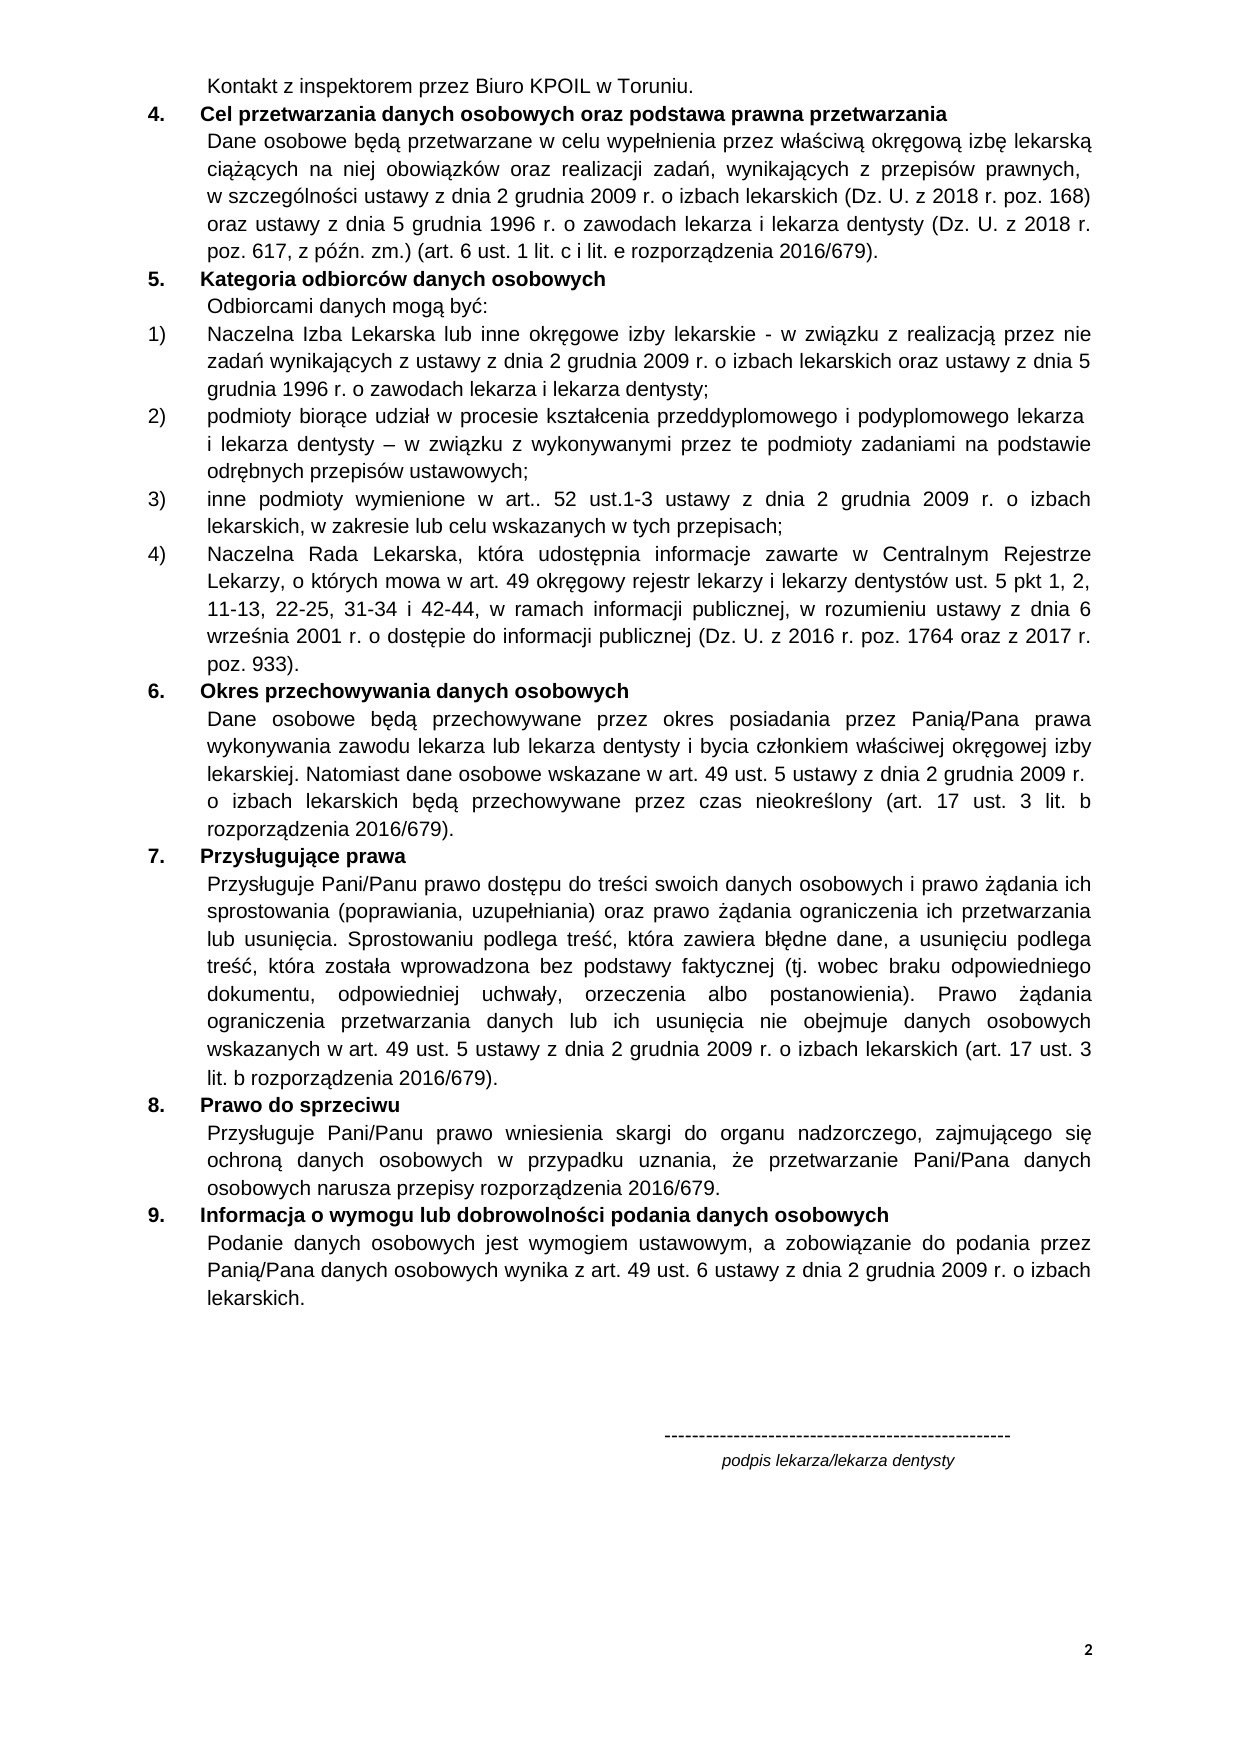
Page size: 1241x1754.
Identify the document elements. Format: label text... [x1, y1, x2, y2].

list Przysługujące prawa [148, 844, 1092, 868]
text -------------------------------------------------- [148, 1423, 1092, 1447]
text Kontakt z inspektorem przez Biuro KPOIL w Toruniu. [207, 74, 1092, 98]
list Informacja o wymogu lub dobrowolności podania danych osobowych [148, 1203, 1092, 1227]
list Prawo do sprzeciwu [148, 1093, 1092, 1117]
list podmioty biorące udział w procesie kształcenia przeddyplomowego i podyplomowego lekarza i lekarza dentysty – w związku z wykonywanymi przez te podmioty zadaniami na podstawie odrębnych przepisów ustawowych; [148, 404, 1092, 483]
list Przysługuje Pani/Panu prawo wniesienia skargi do organu nadzorczego, zajmującego się ochroną danych osobowych w przypadku uznania, że przetwarzanie Pani/Pana danych osobowych narusza przepisy rozporządzenia 2016/679. [207, 1121, 1092, 1199]
list Naczelna Izba Lekarska lub inne okręgowe izby lekarskie - w związku z realizacją przez nie zadań wynikających z ustawy z dnia 2 grudnia 2009 r. o izbach lekarskich oraz ustawy z dnia 5 grudnia 1996 r. o zawodach lekarza i lekarza dentysty; [148, 321, 1092, 400]
list Cel przetwarzania danych osobowych oraz podstawa prawna przetwarzania [148, 101, 1092, 125]
list Okres przechowywania danych osobowych [148, 679, 1092, 703]
text podpis lekarza/lekarza dentysty [148, 1451, 1092, 1470]
text Odbiorcami danych mogą być: [148, 294, 1092, 318]
list Kategoria odbiorców danych osobowych [148, 266, 1092, 290]
list Dane osobowe będą przechowywane przez okres posiadania przez Panią/Pana prawa wykonywania zawodu lekarza lub lekarza dentysty i bycia członkiem właściwej okręgowej izby lekarskiej. Natomiast dane osobowe wskazane w art. 49 ust. 5 ustawy z dnia 2 grudnia 2009 r. o izbach lekarskich będą przechowywane przez czas nieokreślony (art. 17 ust. 3 lit. b rozporządzenia 2016/679). [207, 706, 1092, 840]
text Dane osobowe będą przetwarzane w celu wypełnienia przez właściwą okręgową izbę lekarską ciążących na niej obowiązków oraz realizacji zadań, wynikających z przepisów prawnych, w szczególności ustawy z dnia 2 grudnia 2009 r. o izbach lekarskich (Dz. U. z 2018 r. poz. 168) oraz ustawy z dnia 5 grudnia 1996 r. o zawodach lekarza i lekarza dentysty (Dz. U. z 2018 r. poz. 617, z późn. zm.) (art. 6 ust. 1 lit. c i lit. e rozporządzenia 2016/679). [207, 129, 1092, 263]
list inne podmioty wymienione w art.. 52 ust.1-3 ustawy z dnia 2 grudnia 2009 r. o izbach lekarskich, w zakresie lub celu wskazanych w tych przepisach; [148, 486, 1092, 538]
text Podanie danych osobowych jest wymogiem ustawowym, a zobowiązanie do podania przez Panią/Pana danych osobowych wynika z art. 49 ust. 6 ustawy z dnia 2 grudnia 2009 r. o izbach lekarskich. [207, 1231, 1092, 1309]
list Naczelna Rada Lekarska, która udostępnia informacje zawarte w Centralnym Rejestrze Lekarzy, o których mowa w art. 49 okręgowy rejestr lekarzy i lekarzy dentystów ust. 5 pkt 1, 2, 11-13, 22-25, 31-34 i 42-44, w ramach informacji publicznej, w rozumieniu ustawy z dnia 6 września 2001 r. o dostępie do informacji publicznej (Dz. U. z 2016 r. poz. 1764 oraz z 2017 r. poz. 933). [148, 541, 1092, 675]
list Przysługuje Pani/Panu prawo dostępu do treści swoich danych osobowych i prawo żądania ich sprostowania (poprawiania, uzupełniania) oraz prawo żądania ograniczenia ich przetwarzania lub usunięcia. Sprostowaniu podlega treść, która zawiera błędne dane, a usunięciu podlega treść, która została wprowadzona bez podstawy faktycznej (tj. wobec braku odpowiedniego dokumentu, odpowiedniej uchwały, orzeczenia albo postanowienia). Prawo żądania ograniczenia przetwarzania danych lub ich usunięcia nie obejmuje danych osobowych wskazanych w art. 49 ust. 5 ustawy z dnia 2 grudnia 2009 r. o izbach lekarskich (art. 17 ust. 3 lit. b rozporządzenia 2016/679). [207, 871, 1092, 1089]
